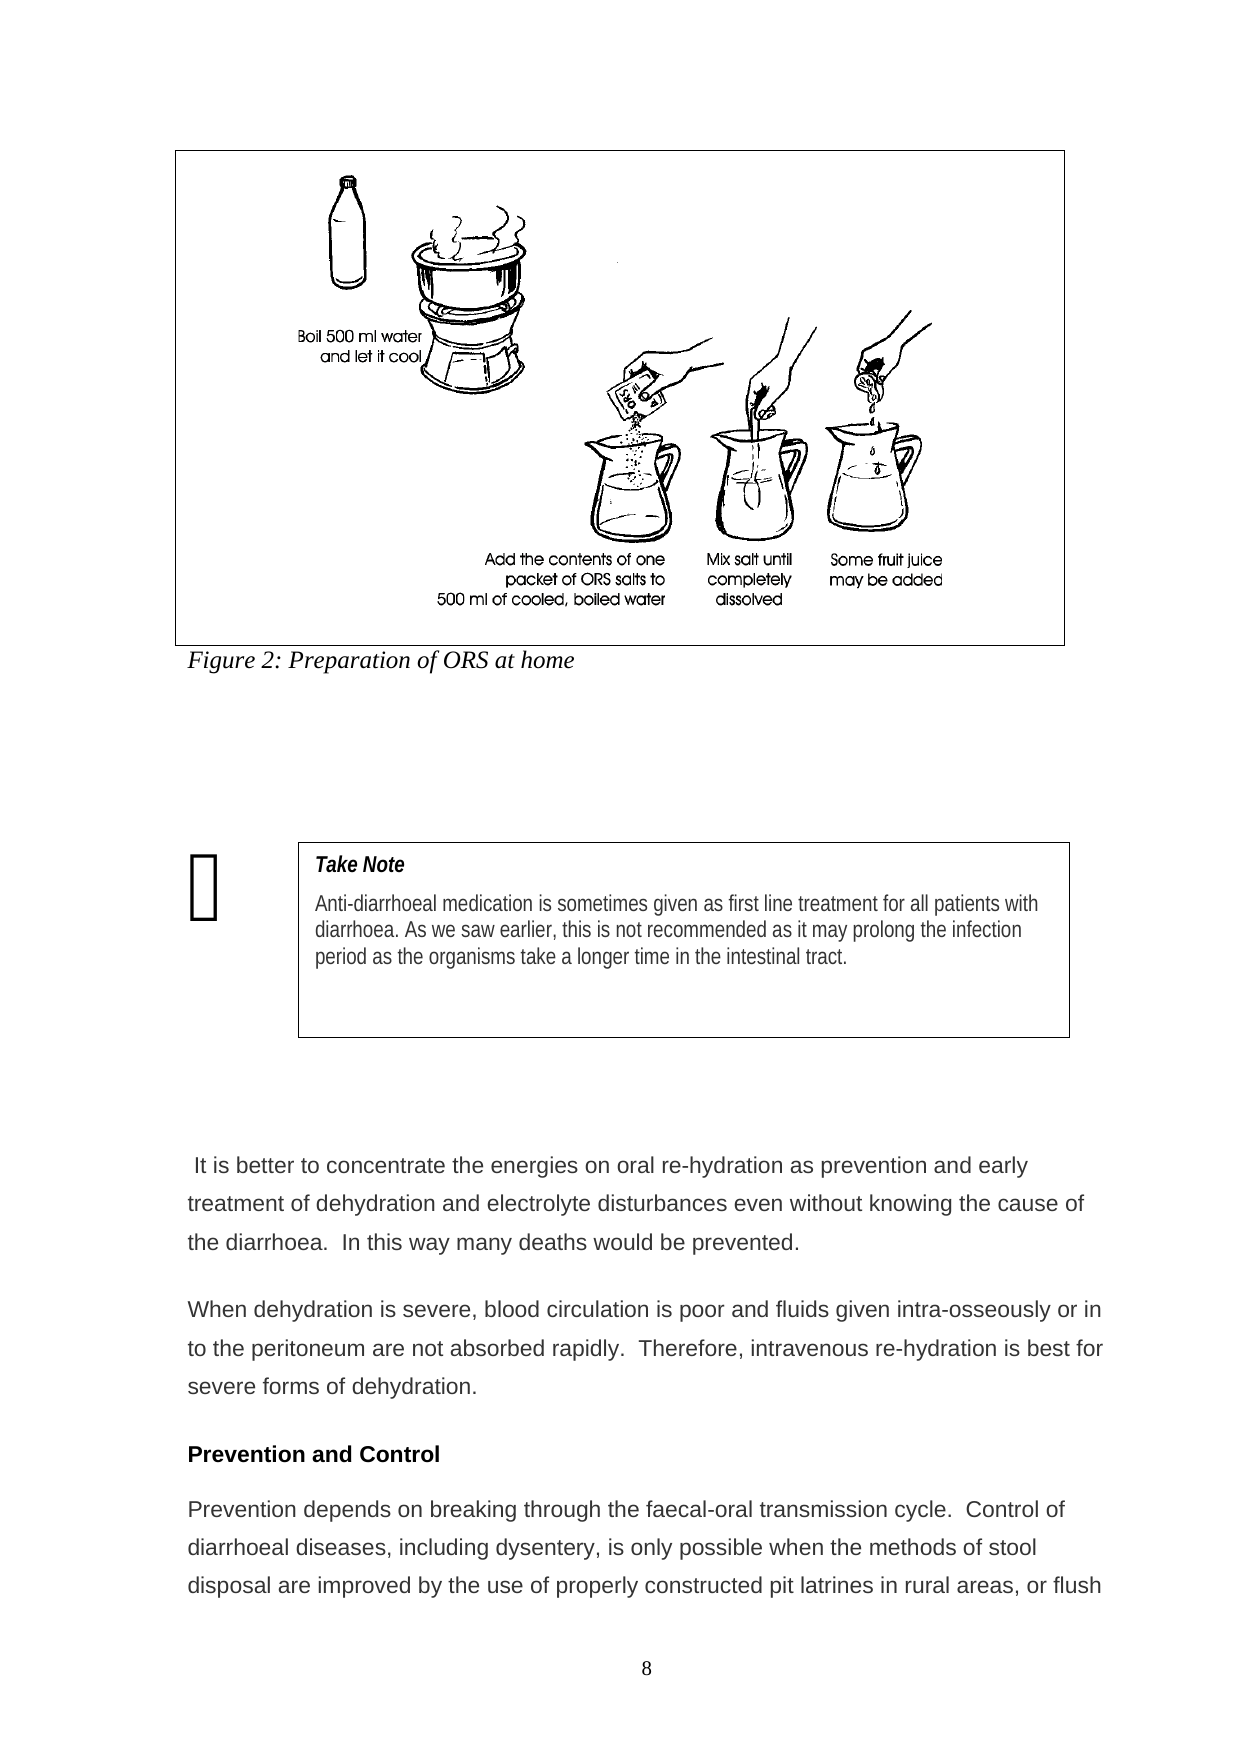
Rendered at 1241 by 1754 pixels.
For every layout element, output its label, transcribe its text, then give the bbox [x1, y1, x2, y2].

text It is better to concentrate the energies on oral re-hydration as prevention and early treatment of dehydration and electrolyte disturbances even without knowing the cause of the diarrhoea. In this way many deaths would be prevented. [187, 1153, 1106, 1255]
text When dehydration is severe, blood circulation is poor and fluids given intra-osseously or in to the peritoneum are not absorbed rapidly. Therefore, intravenous re-hydration is best for severe forms of dehydration. [187, 1297, 1106, 1399]
text Anti-diarrhoeal medication is sometimes given as first line treatment for all patients with diarrhoea. As we saw earlier, this is not recommended as it may prolong the infection period as the organisms take a longer time in the intestinal tract. [315, 890, 1053, 969]
subtitle Prevention and Control [187, 1442, 1106, 1467]
text [1070, 852, 1106, 943]
text Prevention depends on breaking through the faecal-oral transmission cycle. Control of diarrhoeal diseases, including dysentery, is only possible when the methods of stool disposal are improved by the use of properly constructed pit latrines in rural areas, or flush [187, 1496, 1106, 1599]
picture [298, 160, 942, 636]
text Take Note [315, 851, 1053, 878]
text  [187, 852, 298, 943]
table_header [176, 151, 1064, 645]
text Figure 2: Preparation of ORS at home [187, 646, 1106, 674]
